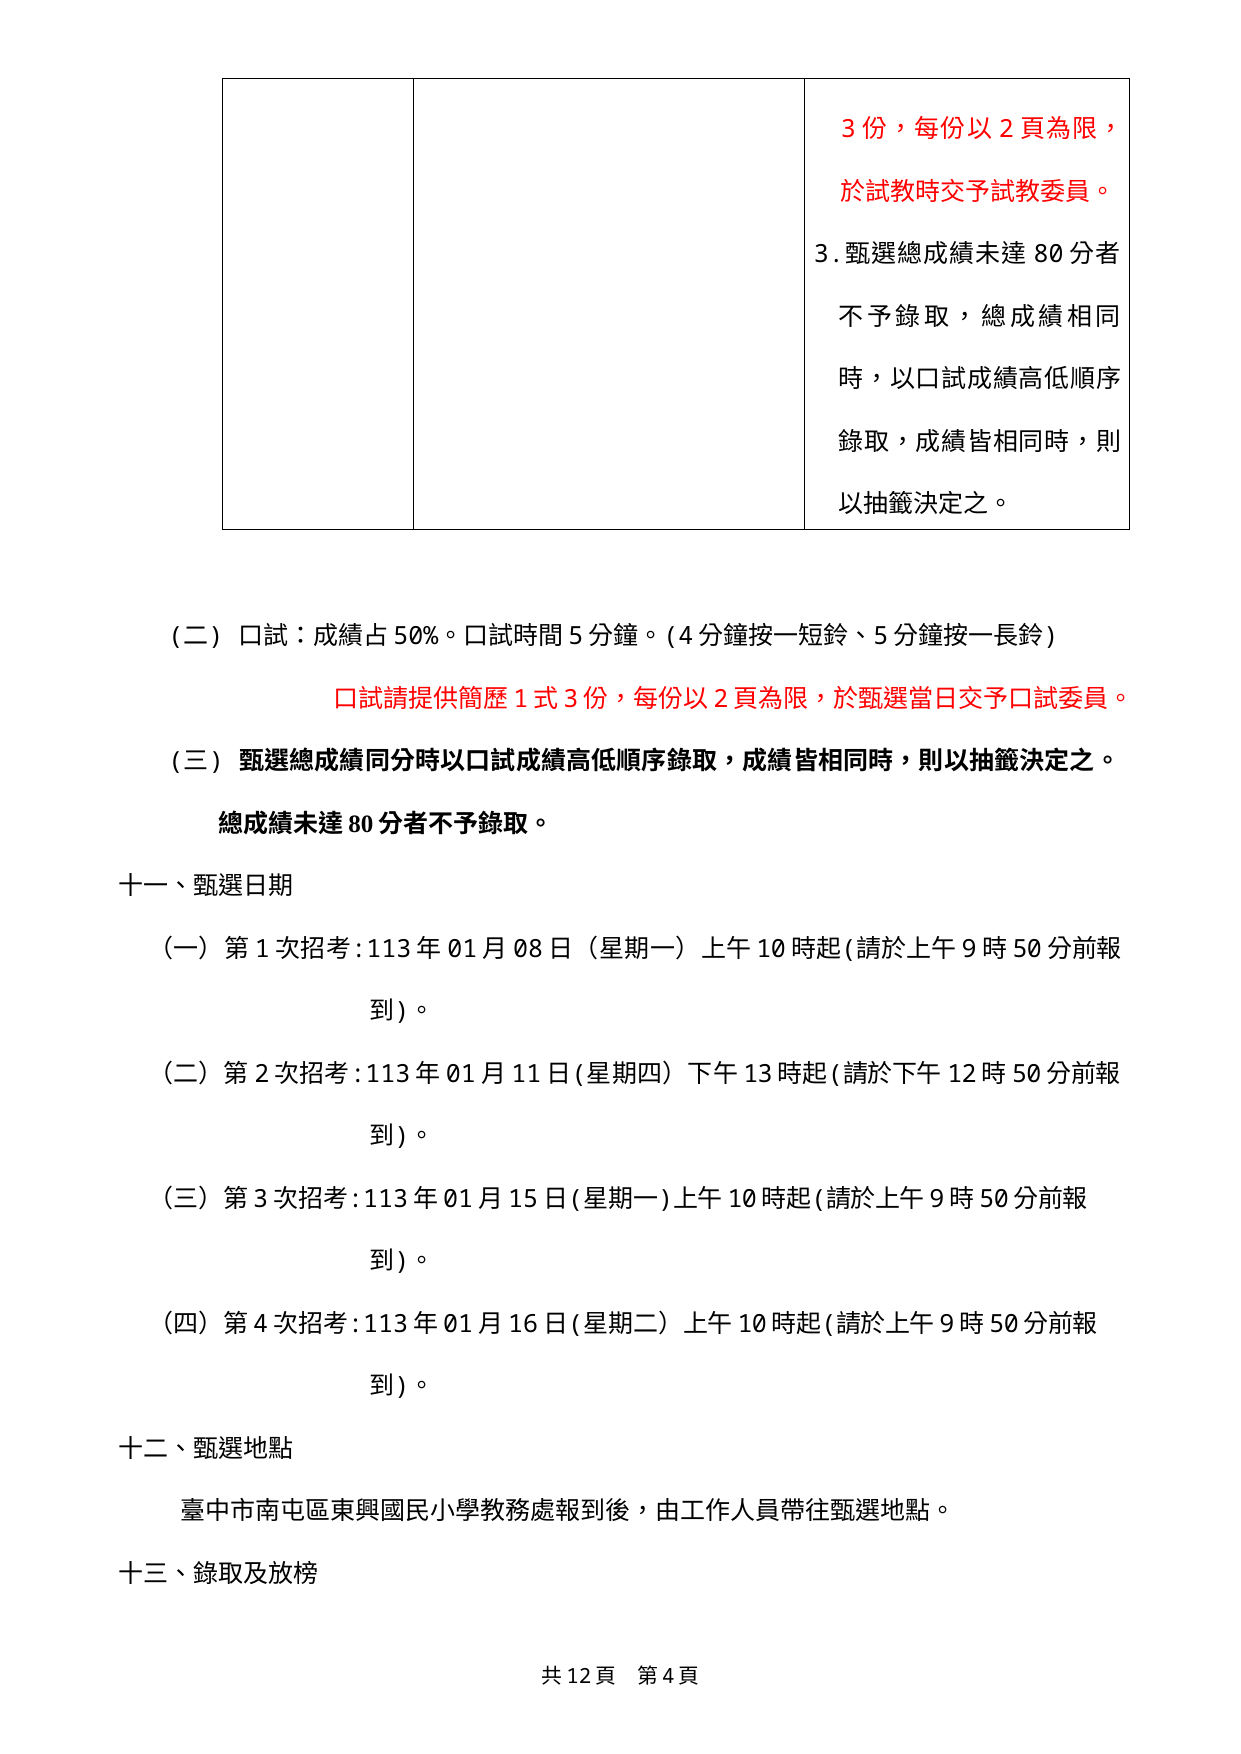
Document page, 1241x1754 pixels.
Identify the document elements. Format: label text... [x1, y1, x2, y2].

text 十一、甄選日期 [118, 842, 1122, 904]
table_cell 3份，每份以2頁為限，於試教時交予試教委員。 3.甄選總成績未達80分者不予錄取，總成績相同時，以口試成績高低順序錄取，成績皆相同時，則以抽籤決定之。 [805, 79, 1129, 528]
text 十三、錄取及放榜 [118, 1529, 1122, 1592]
text (二) 口試：成績占50%。口試時間5分鐘。(4分鐘按一短鈴、5分鐘按一長鈴) [168, 592, 1122, 654]
text 臺中市南屯區東興國民小學教務處報到後，由工作人員帶往甄選地點。 [181, 1467, 1122, 1529]
text （四）第4次招考:113年01月16日(星期二）上午10時起(請於上午9時50分前報到)。 [148, 1279, 1122, 1404]
table_cell [223, 79, 413, 528]
text 十二、甄選地點 [118, 1404, 1122, 1467]
text 口試請提供簡歷1式3份，每份以2頁為限，於甄選當日交予口試委員。 [168, 654, 1122, 717]
text （一）第1次招考:113年01月08日（星期一）上午10時起(請於上午9時50分前報到)。 [148, 904, 1122, 1029]
text （三）第3次招考:113年01月15日(星期一)上午10時起(請於上午9時50分前報到)。 [148, 1154, 1122, 1279]
table_cell [414, 79, 804, 528]
text （二）第2次招考:113年01月11日(星期四）下午13時起(請於下午12時50分前報到)。 [148, 1029, 1122, 1154]
text (三) 甄選總成績同分時以口試成績高低順序錄取，成績皆相同時，則以抽籤決定之。總成績未達80分者不予錄取。 [168, 717, 1122, 842]
